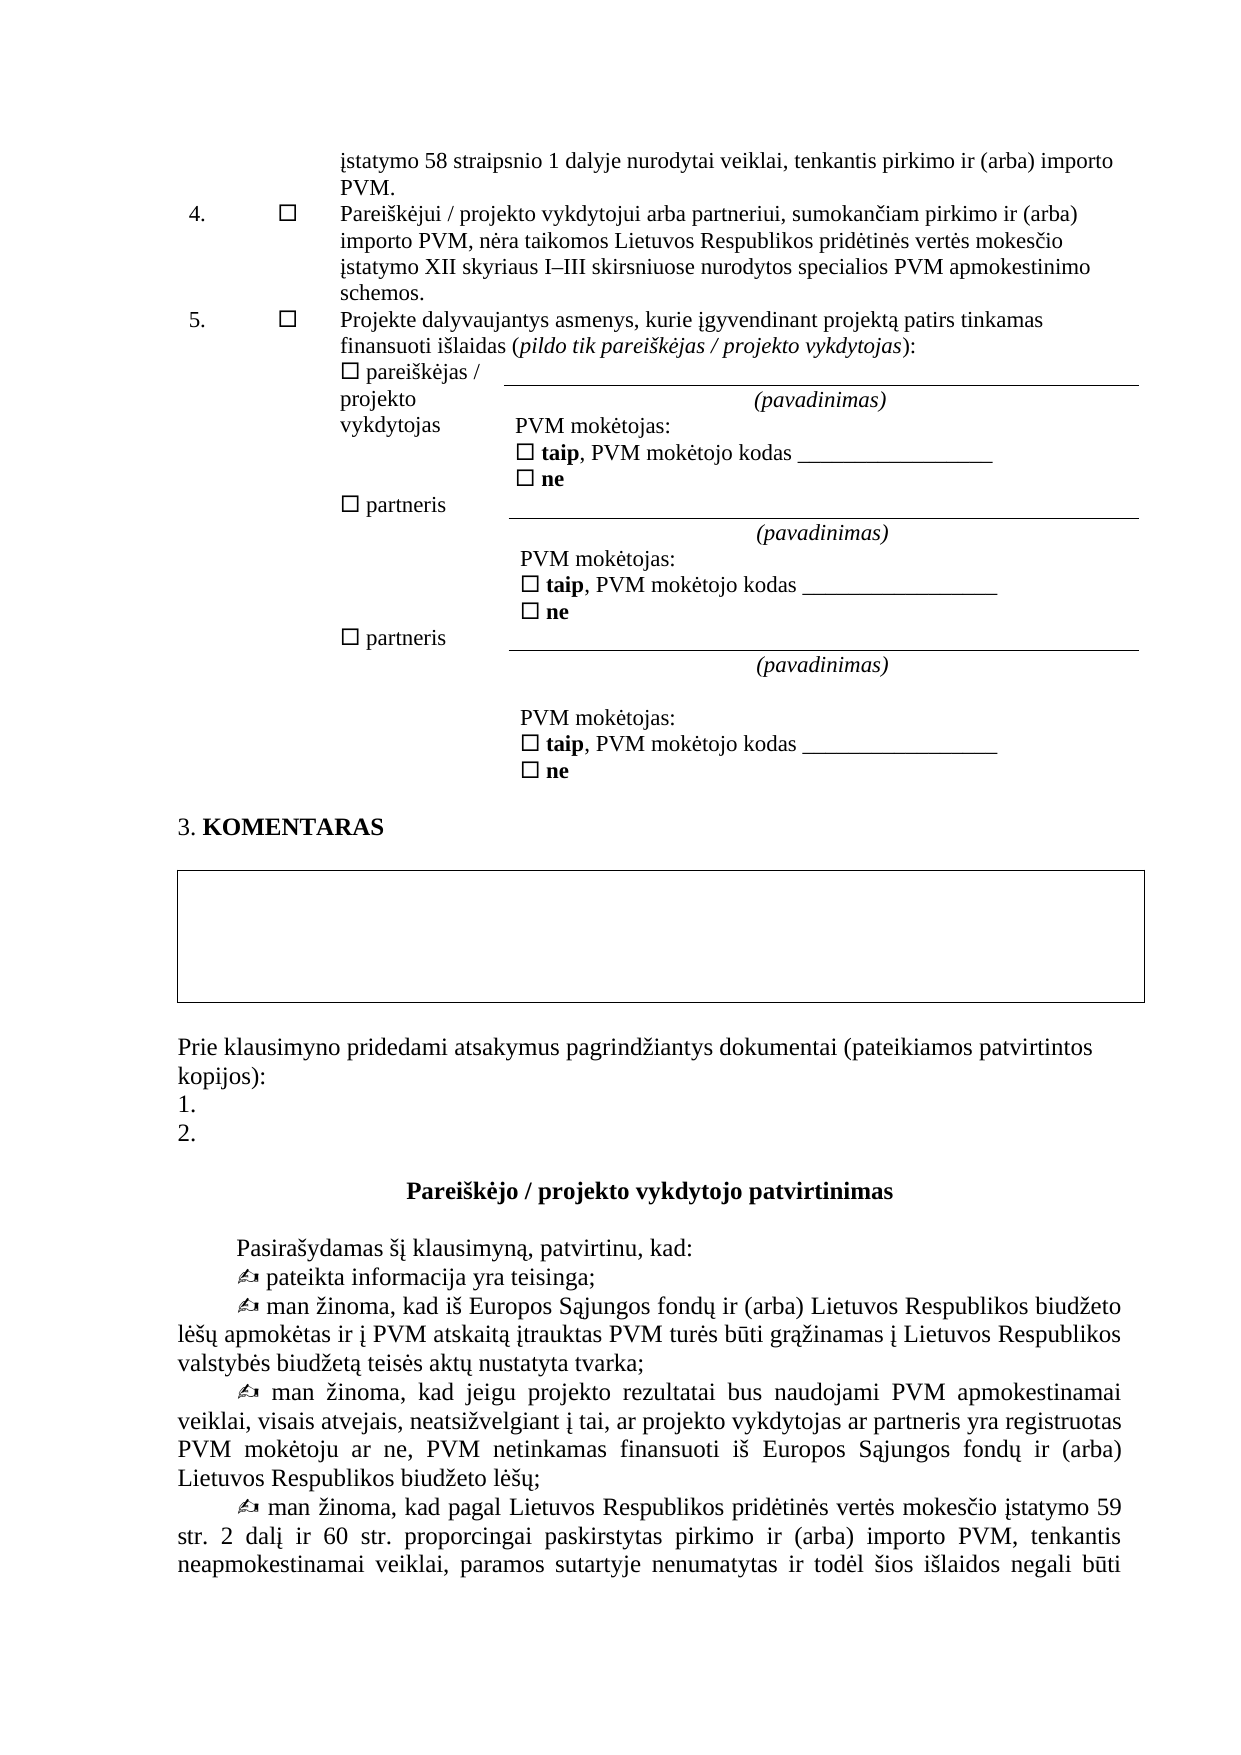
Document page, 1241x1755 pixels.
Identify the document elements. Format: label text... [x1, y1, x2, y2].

table_cell [] [246, 306, 329, 358]
table_cell [177, 491, 329, 624]
table_cell Pareiškėjui / projekto vykdytojui arba partneriui, sumokančiam pirkimo ir (arba) importo PVM, nėra taikomos Lietuvos Respublikos pridėtinės vertės mokesčio įstatymo XII skyriaus I–III skirsniuose nurodytos specialios PVM apmokestinimo schemos. [329, 200, 1138, 306]
table_cell [177, 148, 246, 200]
table_cell (pavadinimas) PVM mokėtojas: [] taip, PVM mokėtojo kodas _________________ [] ne [509, 651, 1138, 783]
text Pasirašydamas šį klausimyną, patvirtinu, kad: [177, 1233, 1122, 1262]
table_cell [] pareiškėjas / projekto vykdytojas [329, 359, 504, 491]
table_cell 5. [177, 306, 246, 358]
text  man žinoma, kad pagal Lietuvos Respublikos pridėtinės vertės mokesčio įstatymo 59 str. 2 dalį ir 60 str. proporcingai paskirstytas pirkimo ir (arba) importo PVM, tenkantis neapmokestinamai veiklai, paramos sutartyje nenumatytas ir todėl šios išlaidos negali būti [177, 1492, 1122, 1578]
table_cell (pavadinimas) PVM mokėtojas: [] taip, PVM mokėtojo kodas _________________ [] ne [509, 519, 1138, 624]
table_cell [] [246, 148, 329, 200]
table_cell [177, 359, 329, 491]
text  man žinoma, kad iš Europos Sąjungos fondų ir (arba) Lietuvos Respublikos biudžeto lėšų apmokėtas ir į PVM atskaitą įtrauktas PVM turės būti grąžinamas į Lietuvos Respublikos valstybės biudžetą teisės aktų nustatyta tvarka; [177, 1291, 1122, 1377]
text  pateikta informacija yra teisinga; [177, 1262, 1122, 1291]
table_cell Projekte dalyvaujantys asmenys, kurie įgyvendinant projektą patirs tinkamas finansuoti išlaidas (pildo tik pareiškėjas / projekto vykdytojas): [329, 306, 1138, 358]
table_cell [] partneris [329, 491, 508, 624]
table_cell [177, 624, 329, 783]
table_cell [] partneris [329, 624, 508, 783]
table_cell 4. [177, 200, 246, 306]
table_cell įstatymo 58 straipsnio 1 dalyje nurodytai veiklai, tenkantis pirkimo ir (arba) importo PVM. [329, 148, 1138, 200]
text Pareiškėjo / projekto vykdytojo patvirtinimas [177, 1176, 1122, 1204]
table_cell [509, 491, 1138, 518]
table_cell [509, 624, 1138, 650]
text 3. KOMENTARAS [177, 812, 1122, 841]
table_cell (pavadinimas) PVM mokėtojas: [] taip, PVM mokėtojo kodas _________________ [] ne [504, 386, 1138, 491]
text  man žinoma, kad jeigu projekto rezultatai bus naudojami PVM apmokestinamai veiklai, visais atvejais, neatsižvelgiant į tai, ar projekto vykdytojas ar partneris yra registruotas PVM mokėtoju ar ne, PVM netinkamas finansuoti iš Europos Sąjungos fondų ir (arba) Lietuvos Respublikos biudžeto lėšų; [177, 1377, 1122, 1492]
text 2. [177, 1118, 1122, 1147]
table_header [178, 871, 1144, 1002]
text Prie klausimyno pridedami atsakymus pagrindžiantys dokumentai (pateikiamos patvirtintos kopijos): [177, 1032, 1122, 1089]
text 1. [177, 1089, 1122, 1118]
table_cell [] [246, 200, 329, 306]
table_cell [504, 359, 1138, 385]
